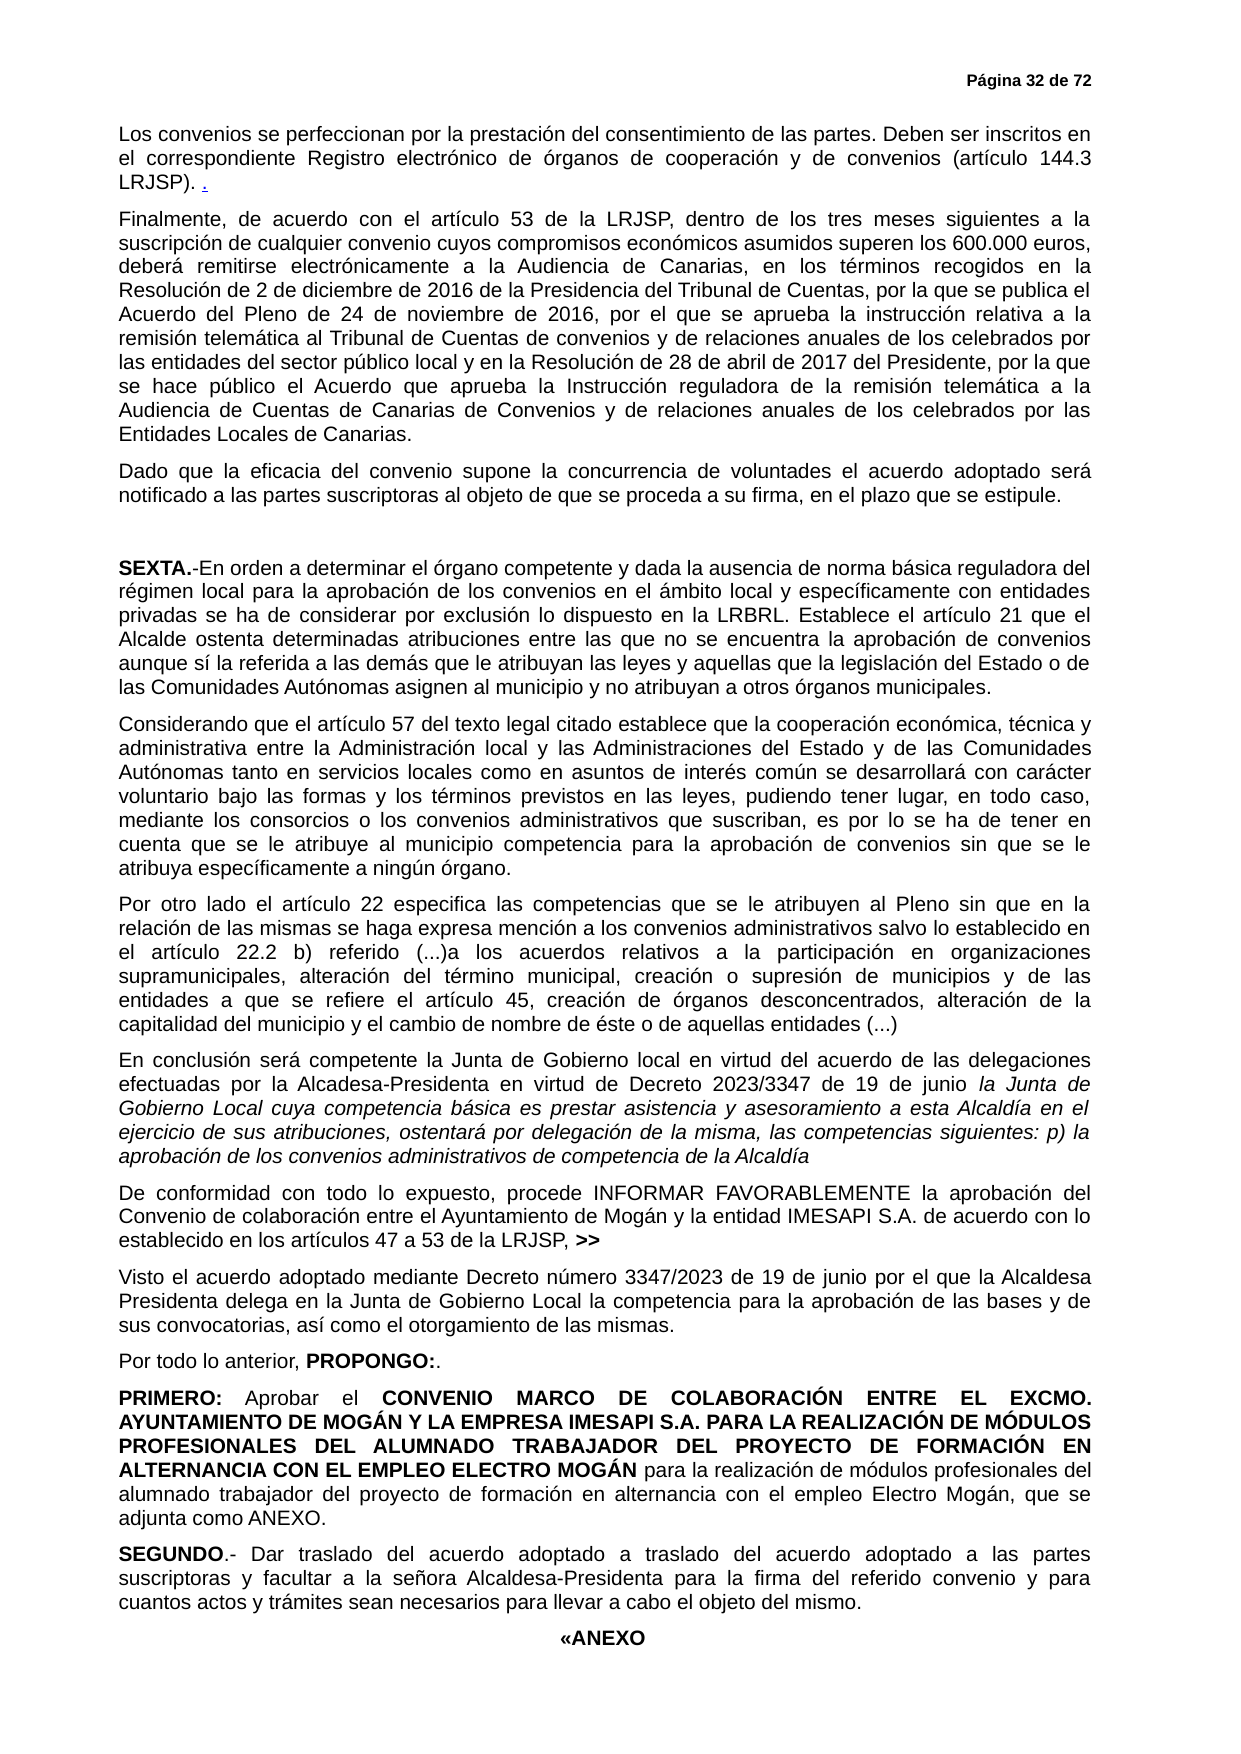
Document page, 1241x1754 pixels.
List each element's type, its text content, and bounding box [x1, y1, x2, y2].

text «ANEXO [118, 1626, 1092, 1650]
text Finalmente, de acuerdo con el artículo 53 de la LRJSP, dentro de los tres meses siguientes a la suscripción de cualquier convenio cuyos compromisos económicos asumidos superen los 600.000 euros, deberá remitirse electrónicamente a la Audiencia de Canarias, en los términos recogidos en la Resolución de 2 de diciembre de 2016 de la Presidencia del Tribunal de Cuentas, por la que se publica el Acuerdo del Pleno de 24 de noviembre de 2016, por el que se aprueba la instrucción relativa a la remisión telemática al Tribunal de Cuentas de convenios y de relaciones anuales de los celebrados por las entidades del sector público local y en la Resolución de 28 de abril de 2017 del Presidente, por la que se hace público el Acuerdo que aprueba la Instrucción reguladora de la remisión telemática a la Audiencia de Cuentas de Canarias de Convenios y de relaciones anuales de los celebrados por las Entidades Locales de Canarias. [118, 206, 1092, 446]
text SEXTA.-En orden a determinar el órgano competente y dada la ausencia de norma básica reguladora del régimen local para la aprobación de los convenios en el ámbito local y específicamente con entidades privadas se ha de considerar por exclusión lo dispuesto en la LRBRL. Establece el artículo 21 que el Alcalde ostenta determinadas atribuciones entre las que no se encuentra la aprobación de convenios aunque sí la referida a las demás que le atribuyan las leyes y aquellas que la legislación del Estado o de las Comunidades Autónomas asignen al municipio y no atribuyan a otros órganos municipales. [118, 555, 1092, 699]
text Por todo lo anterior, PROPONGO:. [118, 1349, 1092, 1373]
text Considerando que el artículo 57 del texto legal citado establece que la cooperación económica, técnica y administrativa entre la Administración local y las Administraciones del Estado y de las Comunidades Autónomas tanto en servicios locales como en asuntos de interés común se desarrollará con carácter voluntario bajo las formas y los términos previstos en las leyes, pudiendo tener lugar, en todo caso, mediante los consorcios o los convenios administrativos que suscriban, es por lo se ha de tener en cuenta que se le atribuye al municipio competencia para la aprobación de convenios sin que se le atribuya específicamente a ningún órgano. [118, 712, 1092, 879]
text En conclusión será competente la Junta de Gobierno local en virtud del acuerdo de las delegaciones efectuadas por la Alcadesa-Presidenta en virtud de Decreto 2023/3347 de 19 de junio la Junta de Gobierno Local cuya competencia básica es prestar asistencia y asesoramiento a esta Alcaldía en el ejercicio de sus atribuciones, ostentará por delegación de la misma, las competencias siguientes: p) la aprobación de los convenios administrativos de competencia de la Alcaldía [118, 1048, 1092, 1168]
text PRIMERO: Aprobar el CONVENIO MARCO DE COLABORACIÓN ENTRE EL EXCMO. AYUNTAMIENTO DE MOGÁN Y LA EMPRESA IMESAPI S.A. PARA LA REALIZACIÓN DE MÓDULOS PROFESIONALES DEL ALUMNADO TRABAJADOR DEL PROYECTO DE FORMACIÓN EN ALTERNANCIA CON EL EMPLEO ELECTRO MOGÁN para la realización de módulos profesionales del alumnado trabajador del proyecto de formación en alternancia con el empleo Electro Mogán, que se adjunta como ANEXO. [118, 1386, 1092, 1529]
text De conformidad con todo lo expuesto, procede INFORMAR FAVORABLEMENTE la aprobación del Convenio de colaboración entre el Ayuntamiento de Mogán y la entidad IMESAPI S.A. de acuerdo con lo establecido en los artículos 47 a 53 de la LRJSP, >> [118, 1180, 1092, 1252]
text Los convenios se perfeccionan por la prestación del consentimiento de las partes. Deben ser inscritos en el correspondiente Registro electrónico de órganos de cooperación y de convenios (artículo 144.3 LRJSP). . [118, 122, 1092, 194]
text Por otro lado el artículo 22 especifica las competencias que se le atribuyen al Pleno sin que en la relación de las mismas se haga expresa mención a los convenios administrativos salvo lo establecido en el artículo 22.2 b) referido (...)a los acuerdos relativos a la participación en organizaciones supramunicipales, alteración del término municipal, creación o supresión de municipios y de las entidades a que se refiere el artículo 45, creación de órganos desconcentrados, alteración de la capitalidad del municipio y el cambio de nombre de éste o de aquellas entidades (...) [118, 892, 1092, 1036]
text SEGUNDO.- Dar traslado del acuerdo adoptado a traslado del acuerdo adoptado a las partes suscriptoras y facultar a la señora Alcaldesa-Presidenta para la firma del referido convenio y para cuantos actos y trámites sean necesarios para llevar a cabo el objeto del mismo. [118, 1542, 1092, 1614]
text Dado que la eficacia del convenio supone la concurrencia de voluntades el acuerdo adoptado será notificado a las partes suscriptoras al objeto de que se proceda a su firma, en el plazo que se estipule. [118, 458, 1092, 506]
text Visto el acuerdo adoptado mediante Decreto número 3347/2023 de 19 de junio por el que la Alcaldesa Presidenta delega en la Junta de Gobierno Local la competencia para la aprobación de las bases y de sus convocatorias, así como el otorgamiento de las mismas. [118, 1265, 1092, 1337]
